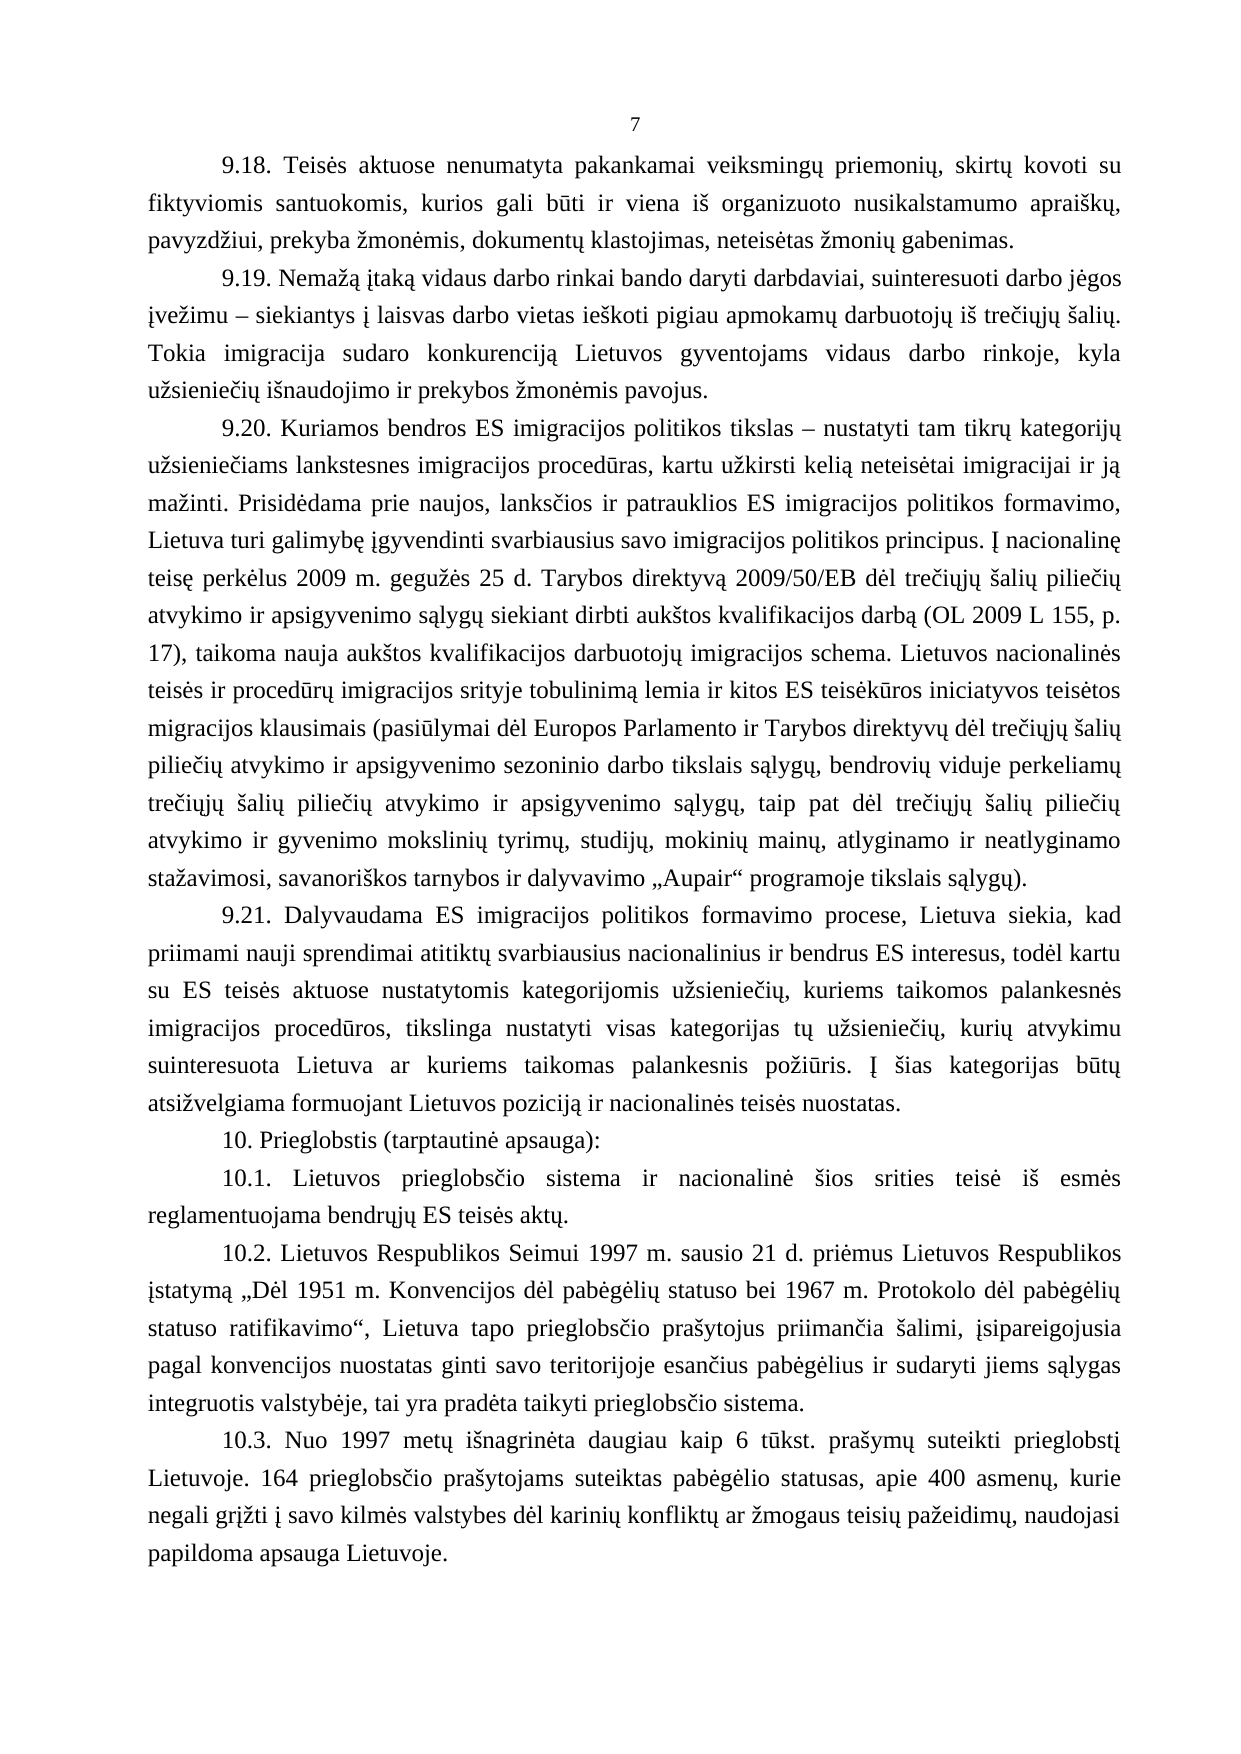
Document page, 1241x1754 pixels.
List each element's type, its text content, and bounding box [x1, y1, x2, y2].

text 9.21. Dalyvaudama ES imigracijos politikos formavimo procese, Lietuva siekia, kad priimami nauji sprendimai atitiktų svarbiausius nacionalinius ir bendrus ES interesus, todėl kartu su ES teisės aktuose nustatytomis kategorijomis užsieniečių, kuriems taikomos palankesnės imigracijos procedūros, tikslinga nustatyti visas kategorijas tų užsieniečių, kurių atvykimu suinteresuota Lietuva ar kuriems taikomas palankesnis požiūris. Į šias kategorijas būtų atsižvelgiama formuojant Lietuvos poziciją ir nacionalinės teisės nuostatas. [148, 892, 1122, 1117]
text 9.20. Kuriamos bendros ES imigracijos politikos tikslas – nustatyti tam tikrų kategorijų užsieniečiams lankstesnes imigracijos procedūras, kartu užkirsti kelią neteisėtai imigracijai ir ją mažinti. Prisidėdama prie naujos, lanksčios ir patrauklios ES imigracijos politikos formavimo, Lietuva turi galimybę įgyvendinti svarbiausius savo imigracijos politikos principus. Į nacionalinę teisę perkėlus 2009 m. gegužės 25 d. Tarybos direktyvą 2009/50/EB dėl trečiųjų šalių piliečių atvykimo ir apsigyvenimo sąlygų siekiant dirbti aukštos kvalifikacijos darbą (OL 2009 L 155, p. 17), taikoma nauja aukštos kvalifikacijos darbuotojų imigracijos schema. Lietuvos nacionalinės teisės ir procedūrų imigracijos srityje tobulinimą lemia ir kitos ES teisėkūros iniciatyvos teisėtos migracijos klausimais (pasiūlymai dėl Europos Parlamento ir Tarybos direktyvų dėl trečiųjų šalių piliečių atvykimo ir apsigyvenimo sezoninio darbo tikslais sąlygų, bendrovių viduje perkeliamų trečiųjų šalių piliečių atvykimo ir apsigyvenimo sąlygų, taip pat dėl trečiųjų šalių piliečių atvykimo ir gyvenimo mokslinių tyrimų, studijų, mokinių mainų, atlyginamo ir neatlyginamo stažavimosi, savanoriškos tarnybos ir dalyvavimo „Aupair“ programoje tikslais sąlygų). [148, 404, 1122, 892]
text 10.1. Lietuvos prieglobsčio sistema ir nacionalinė šios srities teisė iš esmės reglamentuojama bendrųjų ES teisės aktų. [148, 1154, 1122, 1229]
text 10.3. Nuo 1997 metų išnagrinėta daugiau kaip 6 tūkst. prašymų suteikti prieglobstį Lietuvoje. 164 prieglobsčio prašytojams suteiktas pabėgėlio statusas, apie 400 asmenų, kurie negali grįžti į savo kilmės valstybes dėl karinių konfliktų ar žmogaus teisių pažeidimų, naudojasi papildoma apsauga Lietuvoje. [148, 1417, 1122, 1567]
text 9.18. Teisės aktuose nenumatyta pakankamai veiksmingų priemonių, skirtų kovoti su fiktyviomis santuokomis, kurios gali būti ir viena iš organizuoto nusikalstamumo apraiškų, pavyzdžiui, prekyba žmonėmis, dokumentų klastojimas, neteisėtas žmonių gabenimas. [148, 142, 1122, 254]
text 10.2. Lietuvos Respublikos Seimui 1997 m. sausio 21 d. priėmus Lietuvos Respublikos įstatymą „Dėl 1951 m. Konvencijos dėl pabėgėlių statuso bei 1967 m. Protokolo dėl pabėgėlių statuso ratifikavimo“, Lietuva tapo prieglobsčio prašytojus priimančia šalimi, įsipareigojusia pagal konvencijos nuostatas ginti savo teritorijoje esančius pabėgėlius ir sudaryti jiems sąlygas integruotis valstybėje, tai yra pradėta taikyti prieglobsčio sistema. [148, 1229, 1122, 1417]
text 9.19. Nemažą įtaką vidaus darbo rinkai bando daryti darbdaviai, suinteresuoti darbo jėgos įvežimu – siekiantys į laisvas darbo vietas ieškoti pigiau apmokamų darbuotojų iš trečiųjų šalių. Tokia imigracija sudaro konkurenciją Lietuvos gyventojams vidaus darbo rinkoje, kyla užsieniečių išnaudojimo ir prekybos žmonėmis pavojus. [148, 254, 1122, 404]
text 10. Prieglobstis (tarptautinė apsauga): [148, 1117, 1122, 1154]
